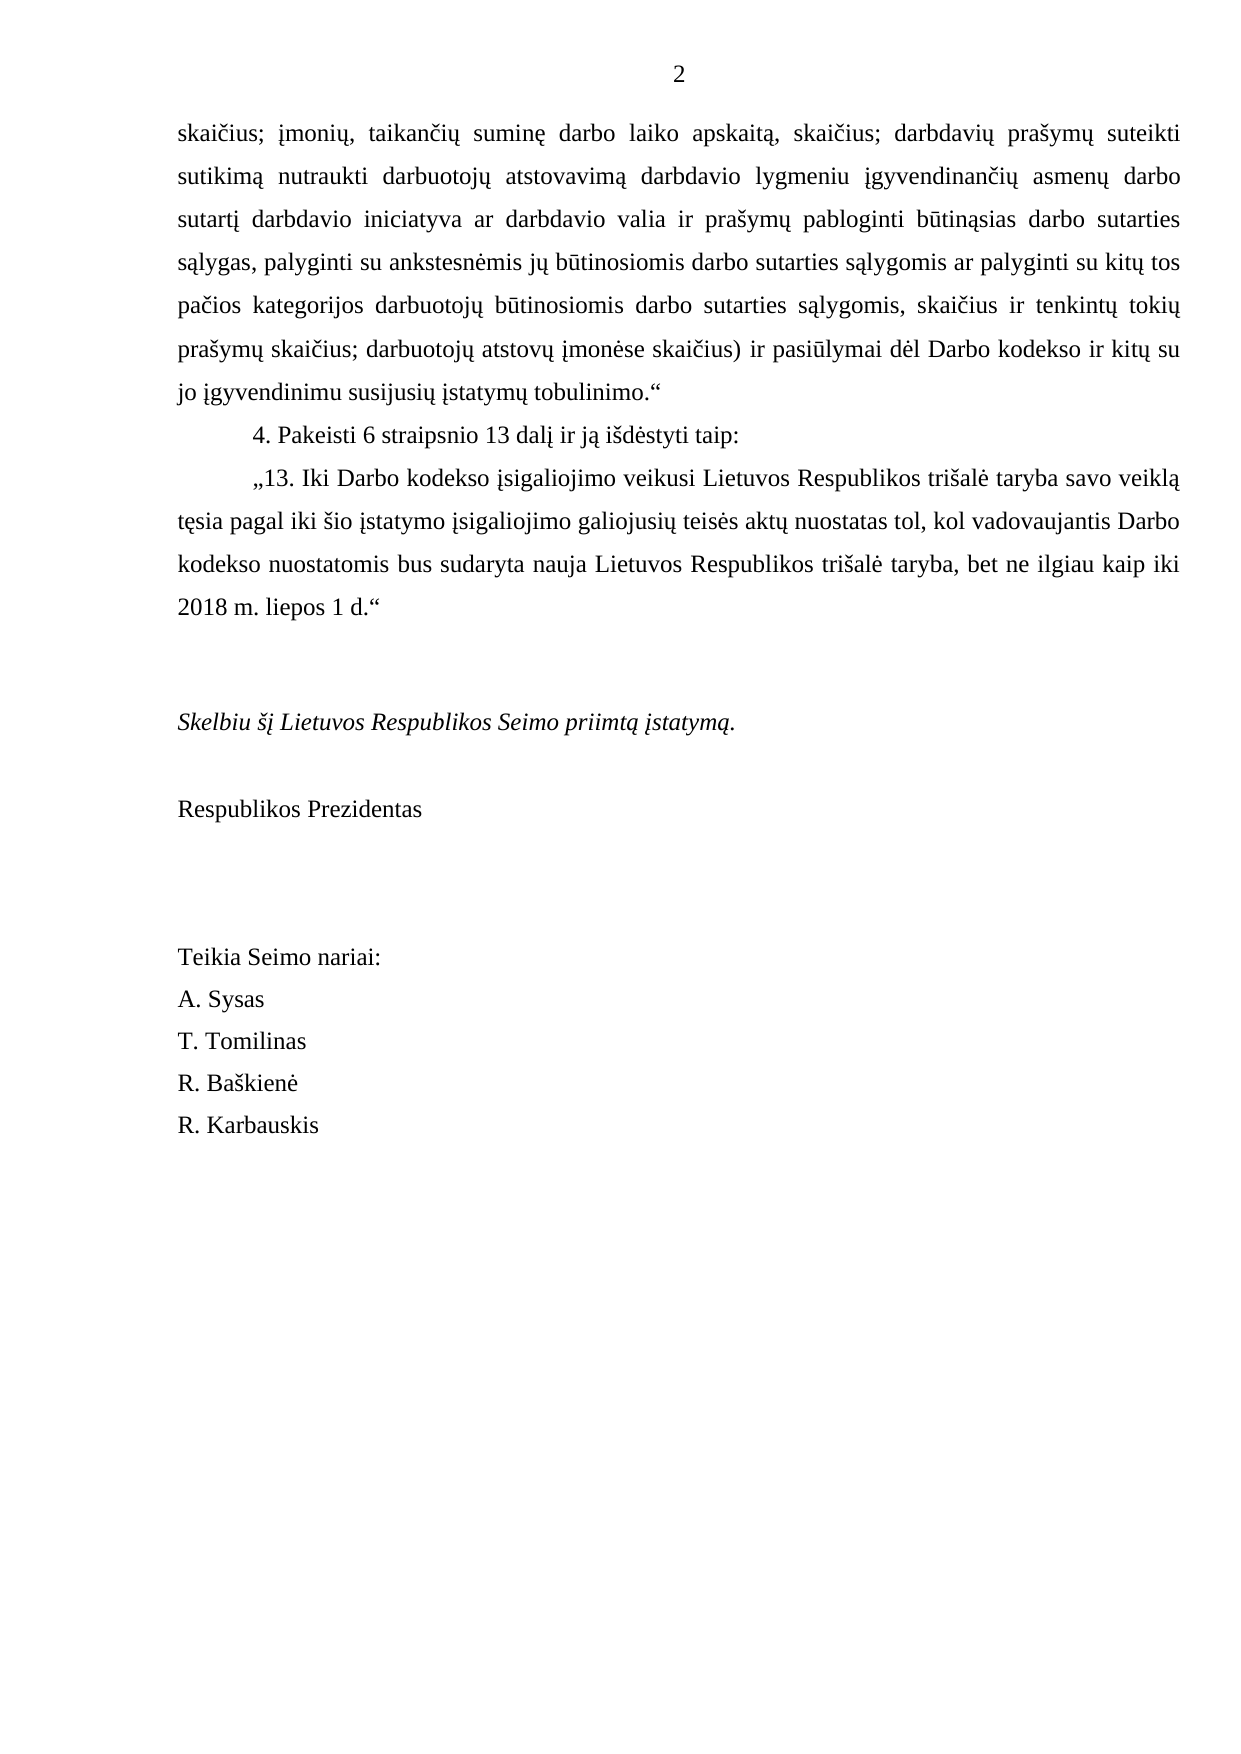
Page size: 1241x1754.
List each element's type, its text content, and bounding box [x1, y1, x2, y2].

text Teikia Seimo nariai: [177, 942, 1181, 971]
text T. Tomilinas [177, 1026, 1181, 1055]
text skaičius; įmonių, taikančių suminę darbo laiko apskaitą, skaičius; darbdavių prašymų suteikti sutikimą nutraukti darbuotojų atstovavimą darbdavio lygmeniu įgyvendinančių asmenų darbo sutartį darbdavio iniciatyva ar darbdavio valia ir prašymų pabloginti būtinąsias darbo sutarties sąlygas, palyginti su ankstesnėmis jų būtinosiomis darbo sutarties sąlygomis ar palyginti su kitų tos pačios kategorijos darbuotojų būtinosiomis darbo sutarties sąlygomis, skaičius ir tenkintų tokių prašymų skaičius; darbuotojų atstovų įmonėse skaičius) ir pasiūlymai dėl Darbo kodekso ir kitų su jo įgyvendinimu susijusių įstatymų tobulinimo.“ [177, 118, 1181, 406]
text R. Karbauskis [177, 1111, 1181, 1139]
text A. Sysas [177, 984, 1181, 1013]
text Respublikos Prezidentas [177, 794, 1181, 822]
text Skelbiu šį Lietuvos Respublikos Seimo priimtą įstatymą. [177, 707, 1181, 736]
text 4. Pakeisti 6 straipsnio 13 dalį ir ją išdėstyti taip: [177, 420, 1181, 449]
text R. Baškienė [177, 1068, 1181, 1097]
text „13. Iki Darbo kodekso įsigaliojimo veikusi Lietuvos Respublikos trišalė taryba savo veiklą tęsia pagal iki šio įstatymo įsigaliojimo galiojusių teisės aktų nuostatas tol, kol vadovaujantis Darbo kodekso nuostatomis bus sudaryta nauja Lietuvos Respublikos trišalė taryba, bet ne ilgiau kaip iki 2018 m. liepos 1 d.“ [177, 463, 1181, 621]
